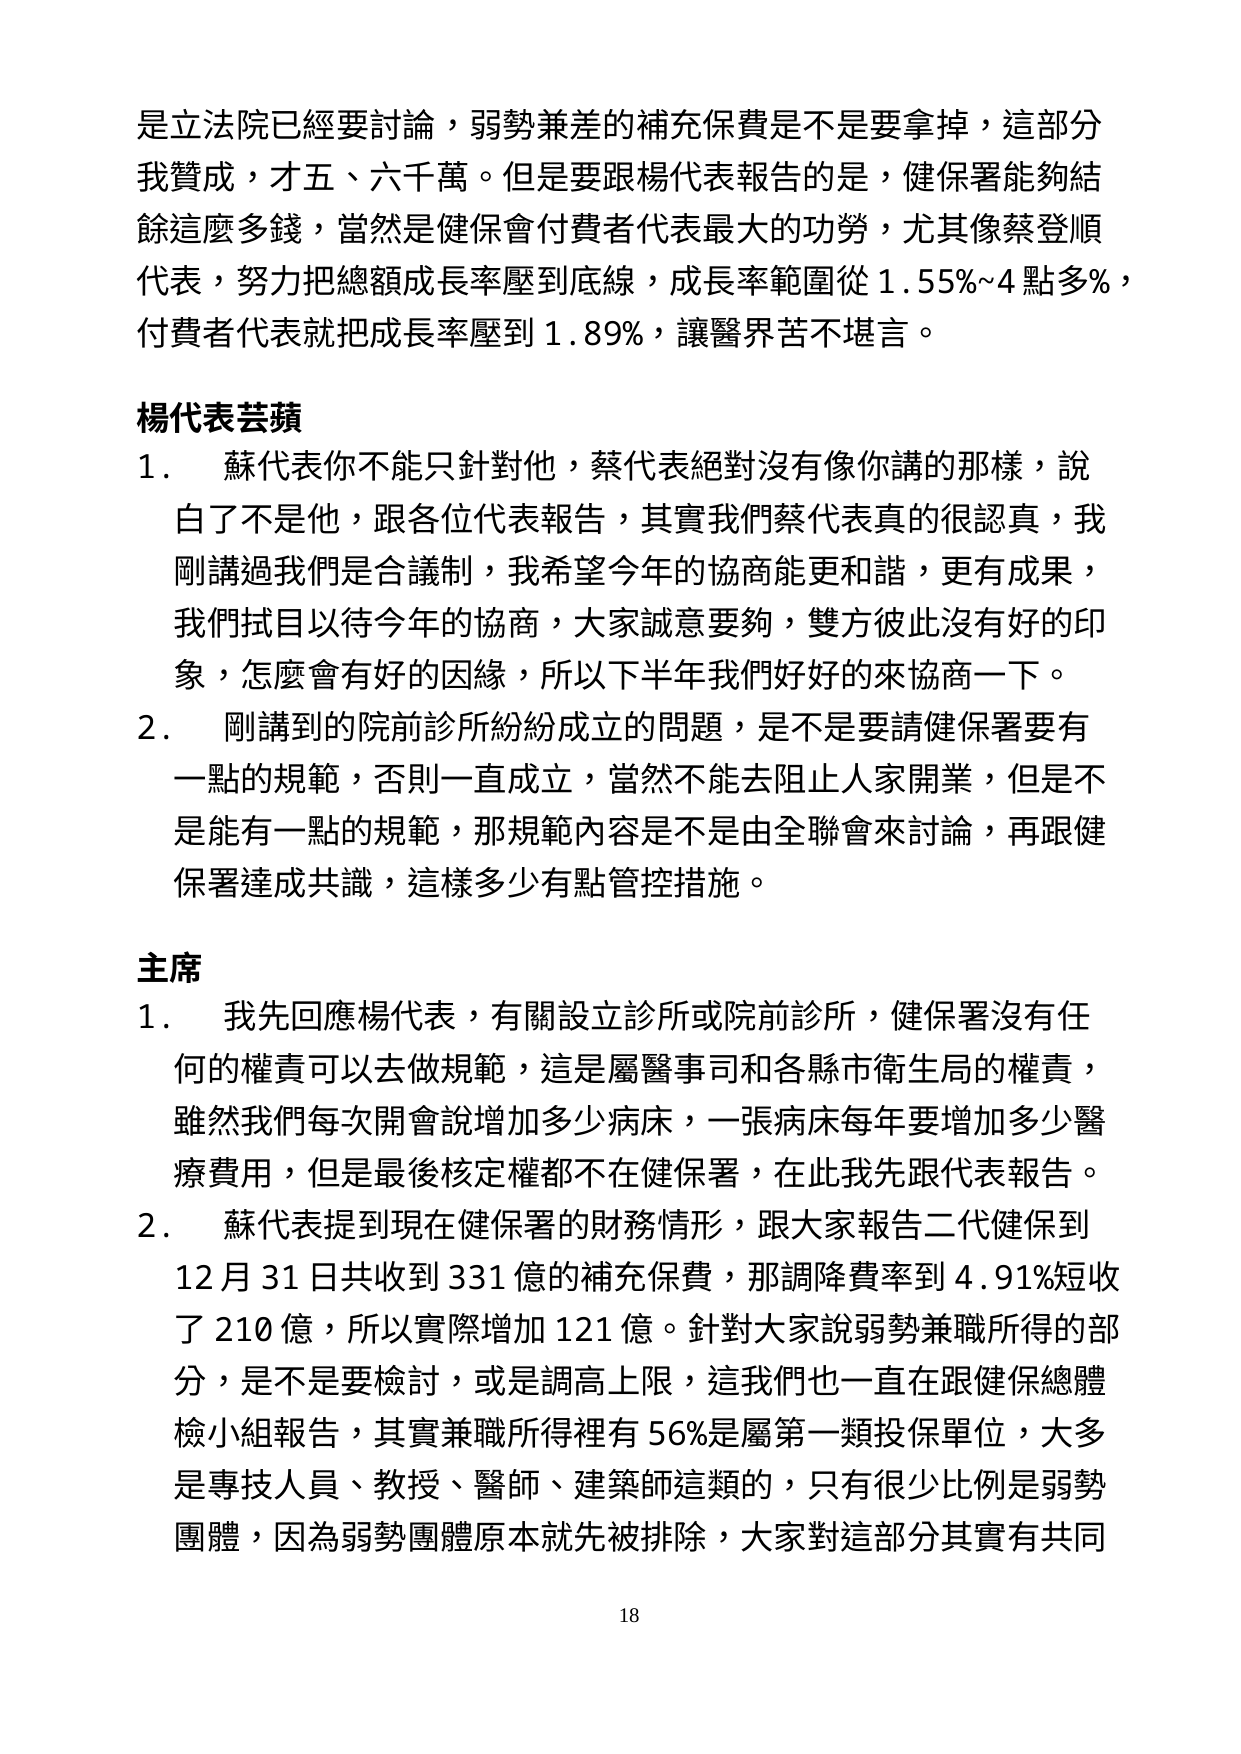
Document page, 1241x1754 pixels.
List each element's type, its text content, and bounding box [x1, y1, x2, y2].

list 我先回應楊代表，有關設立診所或院前診所，健保署沒有任何的權責可以去做規範，這是屬醫事司和各縣市衛生局的權責，雖然我們每次開會說增加多少病床，一張病床每年要增加多少醫療費用，但是最後核定權都不在健保署，在此我先跟代表報告。 [136, 987, 1122, 1196]
list 蘇代表提到現在健保署的財務情形，跟大家報告二代健保到12月31日共收到331億的補充保費，那調降費率到4.91%短收了210億，所以實際增加121億。針對大家說弱勢兼職所得的部分，是不是要檢討，或是調高上限，這我們也一直在跟健保總體檢小組報告，其實兼職所得裡有56%是屬第一類投保單位，大多是專技人員、教授、醫師、建築師這類的，只有很少比例是弱勢團體，因為弱勢團體原本就先被排除，大家對這部分其實有共同 [136, 1196, 1122, 1560]
text 楊代表芸蘋 [136, 375, 1122, 437]
list 蘇代表你不能只針對他，蔡代表絕對沒有像你講的那樣，說白了不是他，跟各位代表報告，其實我們蔡代表真的很認真，我剛講過我們是合議制，我希望今年的協商能更和諧，更有成果，我們拭目以待今年的協商，大家誠意要夠，雙方彼此沒有好的印象，怎麼會有好的因緣，所以下半年我們好好的來協商一下。 [136, 437, 1122, 698]
list 剛講到的院前診所紛紛成立的問題，是不是要請健保署要有一點的規範，否則一直成立，當然不能去阻止人家開業，但是不是能有一點的規範，那規範內容是不是由全聯會來討論，再跟健保署達成共識，這樣多少有點管控措施。 [136, 698, 1122, 906]
text 我先更正一下，健保署本來的缺口將近一千億，現在一千億補完了，還有800億的結餘，所以一來一往健保署已經存了1,800多億，當然這些錢是大家繳的，在座的各位都有繳，我們醫院本身也是一個投保單位，所以費率從5.17%降到4.91%，還是補充保費等，事實上他現在的結餘800億，當然還沒到他法定的三個月準備金，但是立法院已經要討論，弱勢兼差的補充保費是不是要拿掉，這部分我贊成，才五、六千萬。但是要跟楊代表報告的是，健保署能夠結餘這麼多錢，當然是健保會付費者代表最大的功勞，尤其像蔡登順代表，努力把總額成長率壓到底線，成長率範圍從1.55%~4點多%，付費者代表就把成長率壓到1.89%，讓醫界苦不堪言。 [136, 96, 1122, 356]
text 主席 [136, 925, 1122, 987]
